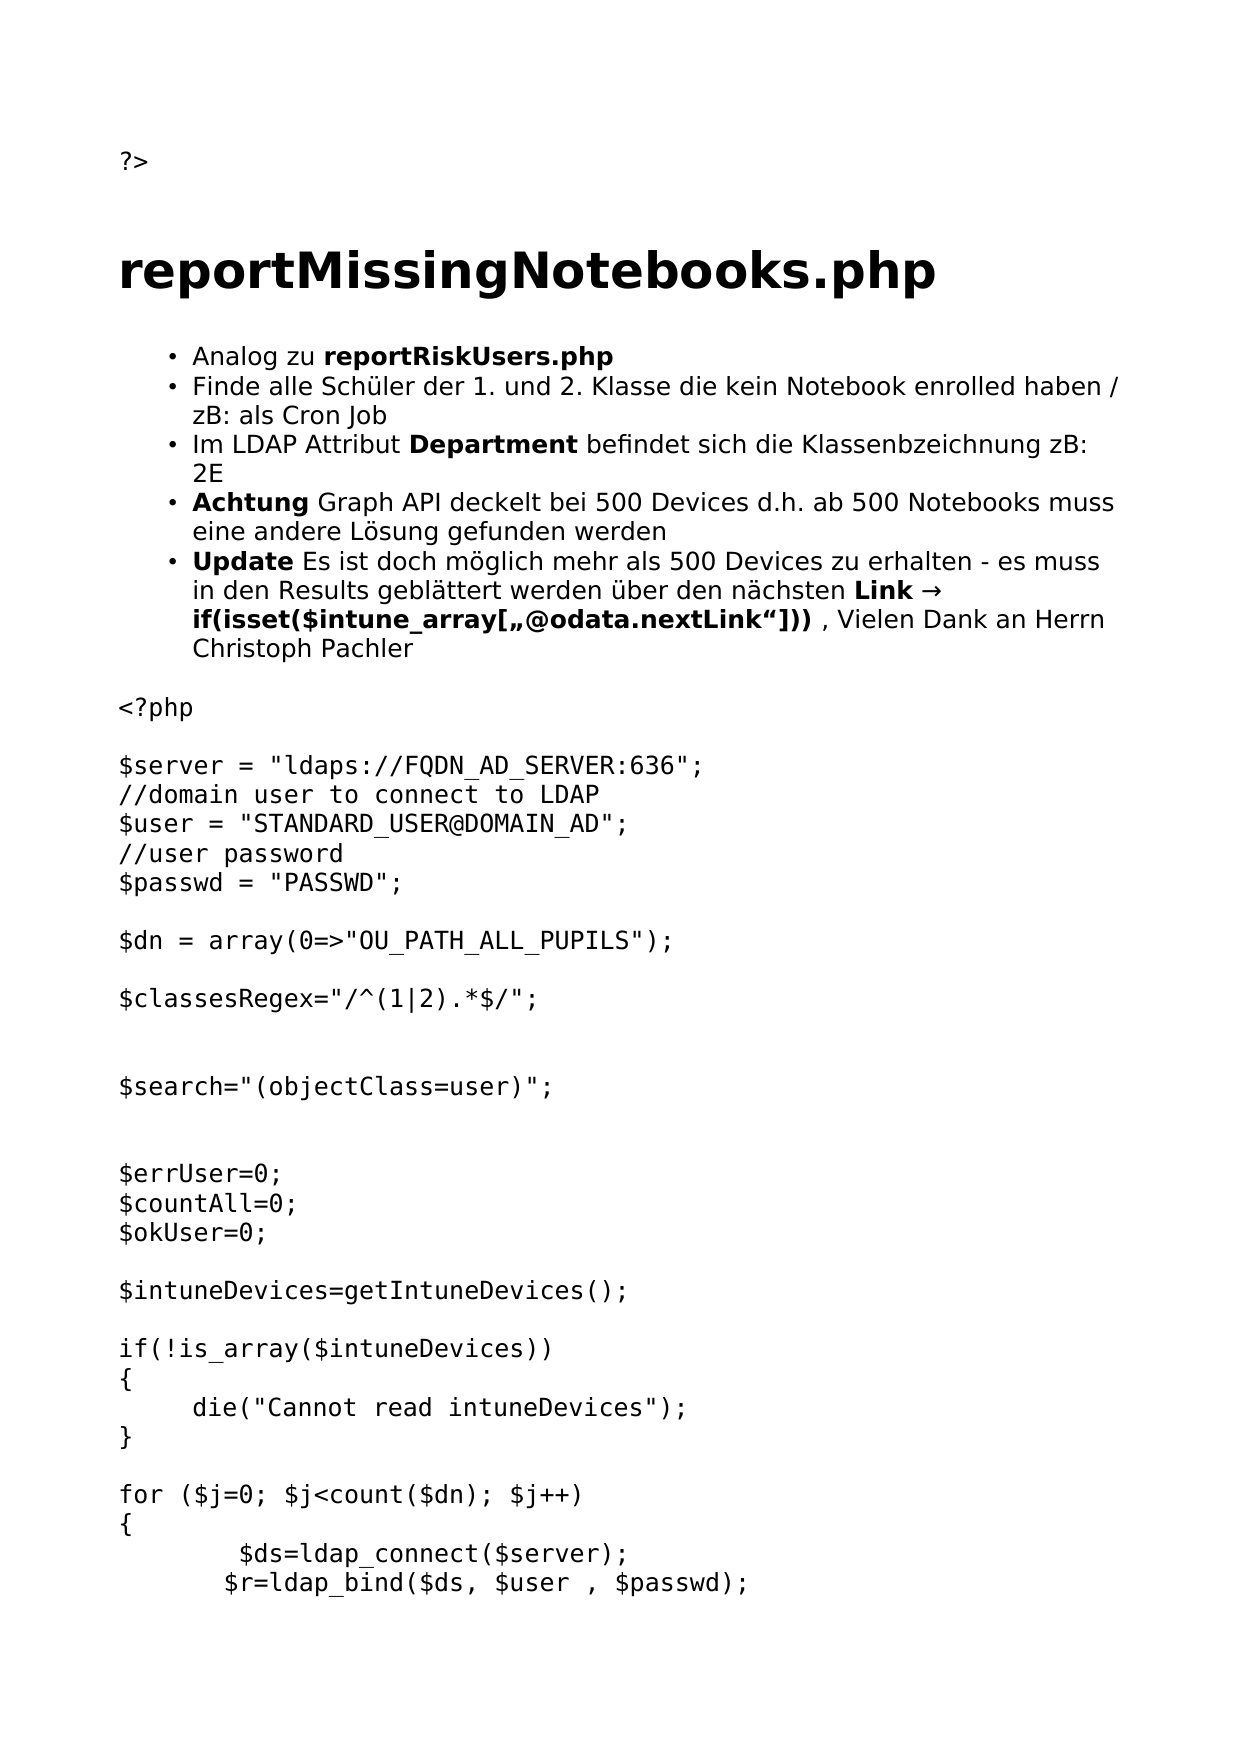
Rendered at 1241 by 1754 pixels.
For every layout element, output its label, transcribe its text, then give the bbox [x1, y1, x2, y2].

list Update Es ist doch möglich mehr als 500 Devices zu erhalten - es muss in den Results geblättert werden über den nächsten Link → if(isset($intune_array[„@odata.nextLink“])) , Vielen Dank an Herrn Christoph Pachler [177, 547, 1122, 663]
text ?> [118, 118, 1122, 206]
text <?php $server = "ldaps://FQDN_AD_SERVER:636"; //domain user to connect to LDAP $user = "STANDARD_USER@DOMAIN_AD"; //user password $passwd = "PASSWD"; $dn = array(0=>"OU_PATH_ALL_PUPILS"); $classesRegex="/^(1|2).*$/"; $search="(objectClass=user)"; $errUser=0; $countAll=0; $okUser=0; $intuneDevices=getIntuneDevices(); if(!is_array($intuneDevices)) { die("Cannot read intuneDevices"); } for ($j=0; $j<count($dn); $j++) { $ds=ldap_connect($server); $r=ldap_bind($ds, $user , $passwd); [118, 693, 1122, 1626]
list Im LDAP Attribut Department befindet sich die Klassenbzeichnung zB: 2E [177, 430, 1122, 488]
list Finde alle Schüler der 1. und 2. Klasse die kein Notebook enrolled haben / zB: als Cron Job [177, 372, 1122, 430]
list Achtung Graph API deckelt bei 500 Devices d.h. ab 500 Notebooks muss eine andere Lösung gefunden werden [177, 488, 1122, 547]
subtitle reportMissingNotebooks.php [118, 242, 1122, 301]
list Analog zu reportRiskUsers.php [177, 343, 1122, 372]
